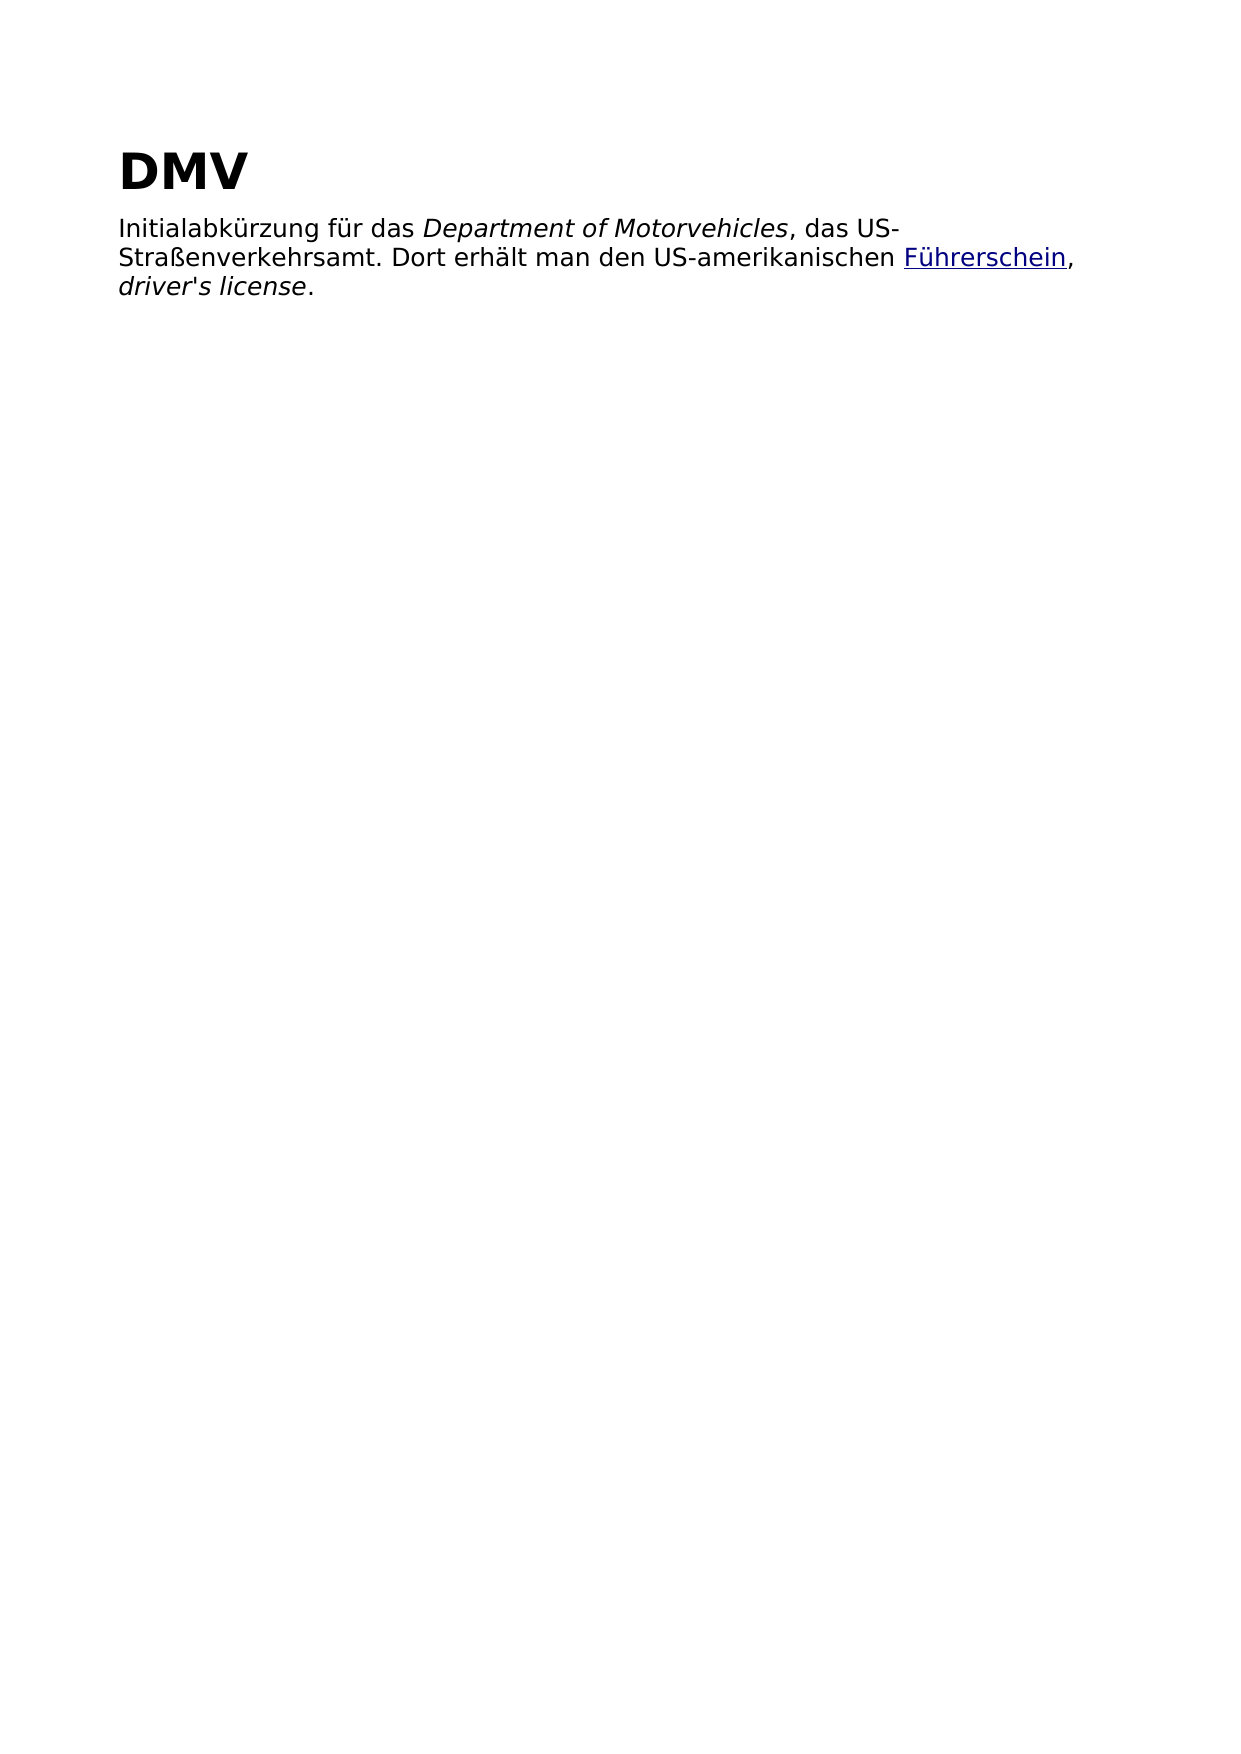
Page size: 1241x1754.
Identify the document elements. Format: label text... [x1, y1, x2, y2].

subtitle DMV [118, 143, 1122, 201]
text Initialabkürzung für das Department of Motorvehicles, das US-Straßenverkehrsamt. Dort erhält man den US-amerikanischen Führerschein, driver's license. [118, 214, 1122, 301]
